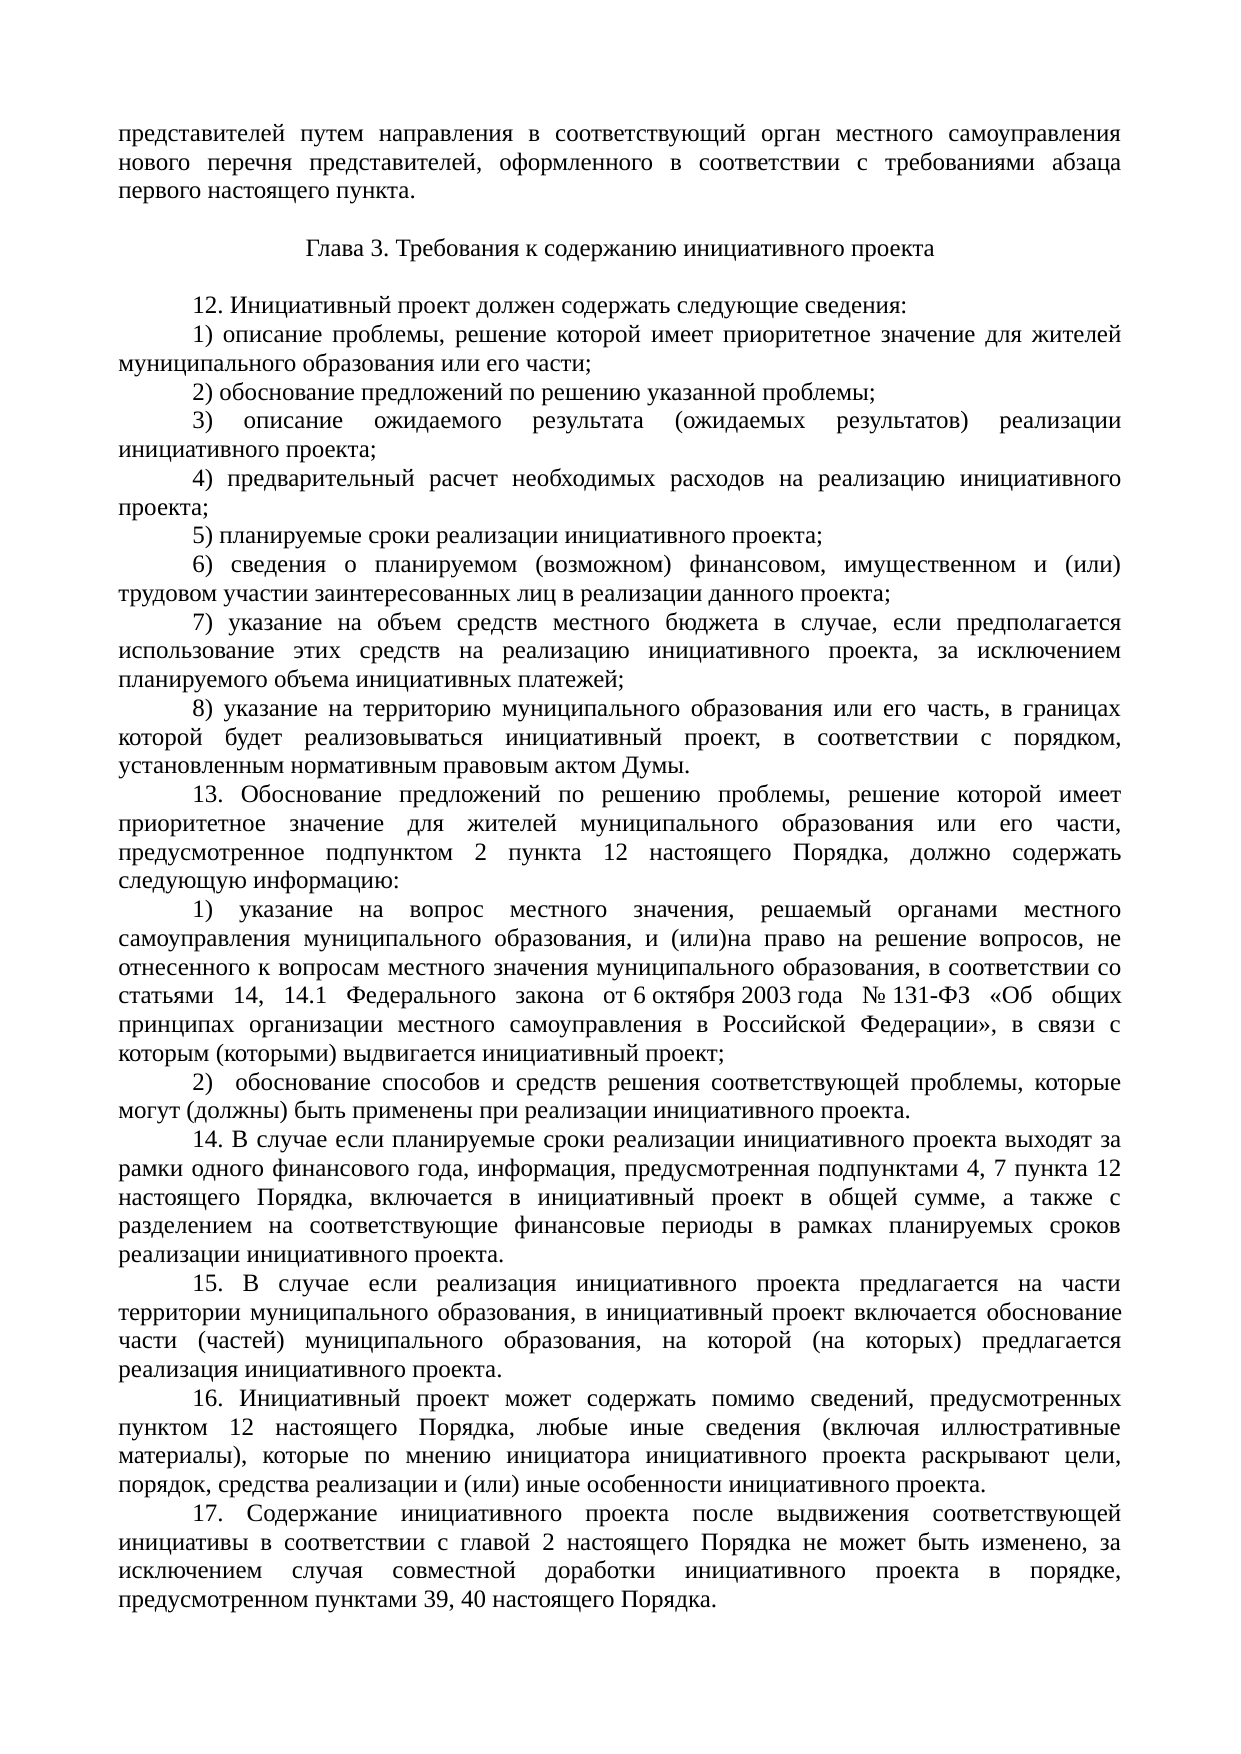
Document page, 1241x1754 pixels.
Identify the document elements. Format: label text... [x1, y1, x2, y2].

text 12. Инициативный проект должен содержать следующие сведения: [118, 291, 1122, 319]
text 5) планируемые сроки реализации инициативного проекта; [118, 521, 1122, 549]
text Глава 3. Требования к содержанию инициативного проекта [118, 233, 1122, 262]
text 1) описание проблемы, решение которой имеет приоритетное значение для жителей муниципального образования или его части; [118, 319, 1122, 377]
text 17. Содержание инициативного проекта после выдвижения соответствующей инициативы в соответствии с главой 2 настоящего Порядка не может быть изменено, за исключением случая совместной доработки инициативного проекта в порядке, предусмотренном пунктами 39, 40 настоящего Порядка. [118, 1498, 1122, 1613]
text 1) указание на вопрос местного значения, решаемый органами местного самоуправления муниципального образования, и (или)на право на решение вопросов, не отнесенного к вопросам местного значения муниципального образования, в соответствии со статьями 14, 14.1 Федерального закона от 6 октября 2003 года № 131-ФЗ «Об общих принципах организации местного самоуправления в Российской Федерации», в связи с которым (которыми) выдвигается инициативный проект; [118, 894, 1122, 1067]
text 2) обоснование способов и средств решения соответствующей проблемы, которые могут (должны) быть применены при реализации инициативного проекта. [118, 1067, 1122, 1124]
text 13. Обоснование предложений по решению проблемы, решение которой имеет приоритетное значение для жителей муниципального образования или его части, предусмотренное подпунктом 2 пункта 12 настоящего Порядка, должно содержать следующую информацию: [118, 779, 1122, 894]
text представителей путем направления в соответствующий орган местного самоуправления нового перечня представителей, оформленного в соответствии с требованиями абзаца первого настоящего пункта. [118, 118, 1122, 204]
text 3) описание ожидаемого результата (ожидаемых результатов) реализации инициативного проекта; [118, 406, 1122, 463]
text 14. В случае если планируемые сроки реализации инициативного проекта выходят за рамки одного финансового года, информация, предусмотренная подпунктами 4, 7 пункта 12 настоящего Порядка, включается в инициативный проект в общей сумме, а также с разделением на соответствующие финансовые периоды в рамках планируемых сроков реализации инициативного проекта. [118, 1124, 1122, 1268]
text 6) сведения о планируемом (возможном) финансовом, имущественном и (или) трудовом участии заинтересованных лиц в реализации данного проекта; [118, 549, 1122, 607]
text 8) указание на территорию муниципального образования или его часть, в границах которой будет реализовываться инициативный проект, в соответствии с порядком, установленным нормативным правовым актом Думы. [118, 693, 1122, 779]
text 16. Инициативный проект может содержать помимо сведений, предусмотренных пунктом 12 настоящего Порядка, любые иные сведения (включая иллюстративные материалы), которые по мнению инициатора инициативного проекта раскрывают цели, порядок, средства реализации и (или) иные особенности инициативного проекта. [118, 1383, 1122, 1498]
text 4) предварительный расчет необходимых расходов на реализацию инициативного проекта; [118, 463, 1122, 521]
text 15. В случае если реализация инициативного проекта предлагается на части территории муниципального образования, в инициативный проект включается обоснование части (частей) муниципального образования, на которой (на которых) предлагается реализация инициативного проекта. [118, 1268, 1122, 1383]
text 7) указание на объем средств местного бюджета в случае, если предполагается использование этих средств на реализацию инициативного проекта, за исключением планируемого объема инициативных платежей; [118, 607, 1122, 693]
text 2) обоснование предложений по решению указанной проблемы; [118, 377, 1122, 406]
